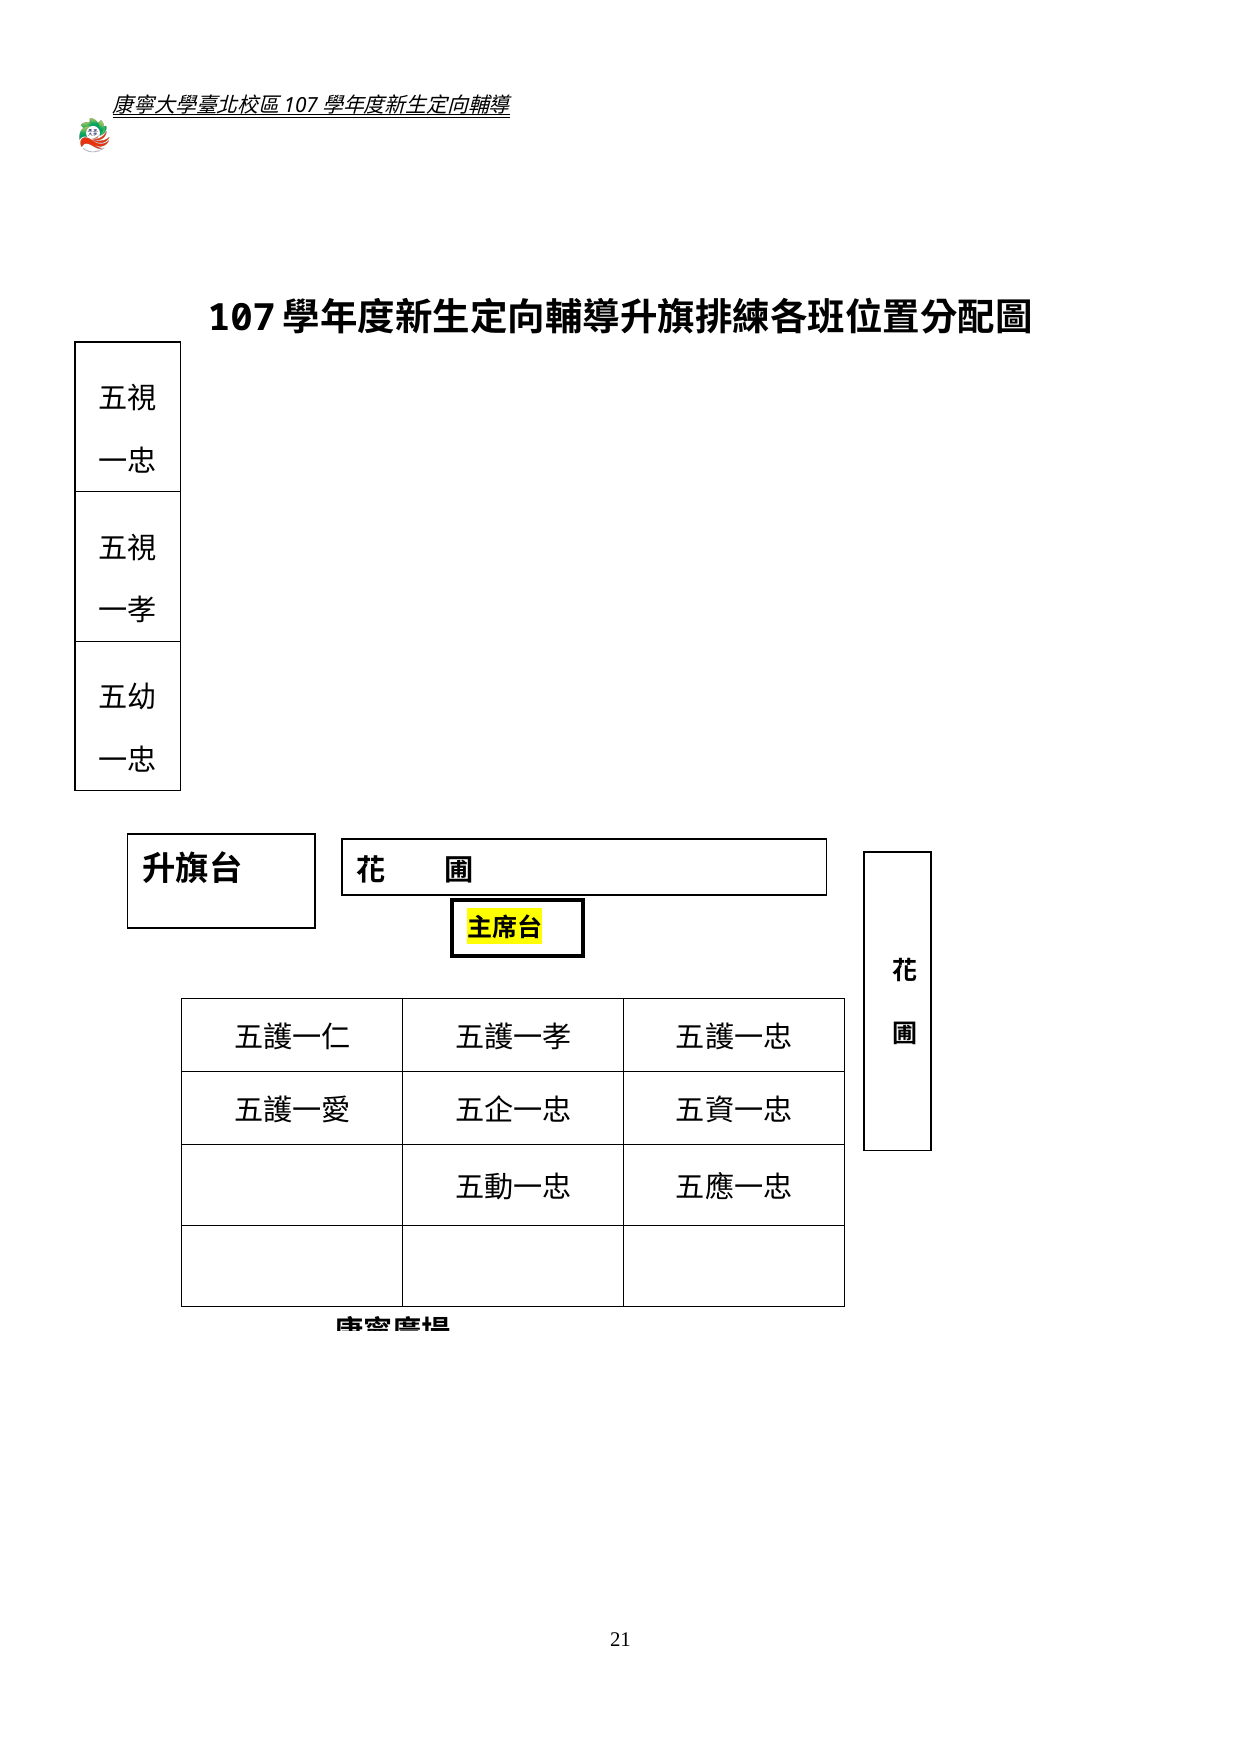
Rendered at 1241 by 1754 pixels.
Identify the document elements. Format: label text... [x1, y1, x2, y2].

table_header 五護一孝 [403, 999, 623, 1071]
table_cell 五護一愛 [182, 1072, 402, 1144]
text 107學年度新生定向輔導升旗排練各班位置分配圖 [75, 287, 1165, 341]
table_cell 五資一忠 [624, 1072, 844, 1144]
text 花 圃 [886, 868, 923, 1135]
table_cell [182, 1145, 402, 1225]
table_cell 五幼一忠 [76, 642, 180, 790]
table_cell 五應一忠 [624, 1145, 844, 1225]
table_cell [624, 1226, 844, 1306]
table_header 五護一忠 [624, 999, 844, 1071]
table_cell 五企一忠 [403, 1072, 623, 1144]
table_header 五護一仁 [182, 999, 402, 1071]
table_header 五視一忠 [76, 343, 180, 491]
table_cell [403, 1226, 623, 1306]
table_cell 五視一孝 [76, 492, 180, 641]
table_cell 五動一忠 [403, 1145, 623, 1225]
table_cell [182, 1226, 402, 1306]
text 康寧廣場 [139, 1307, 847, 1330]
